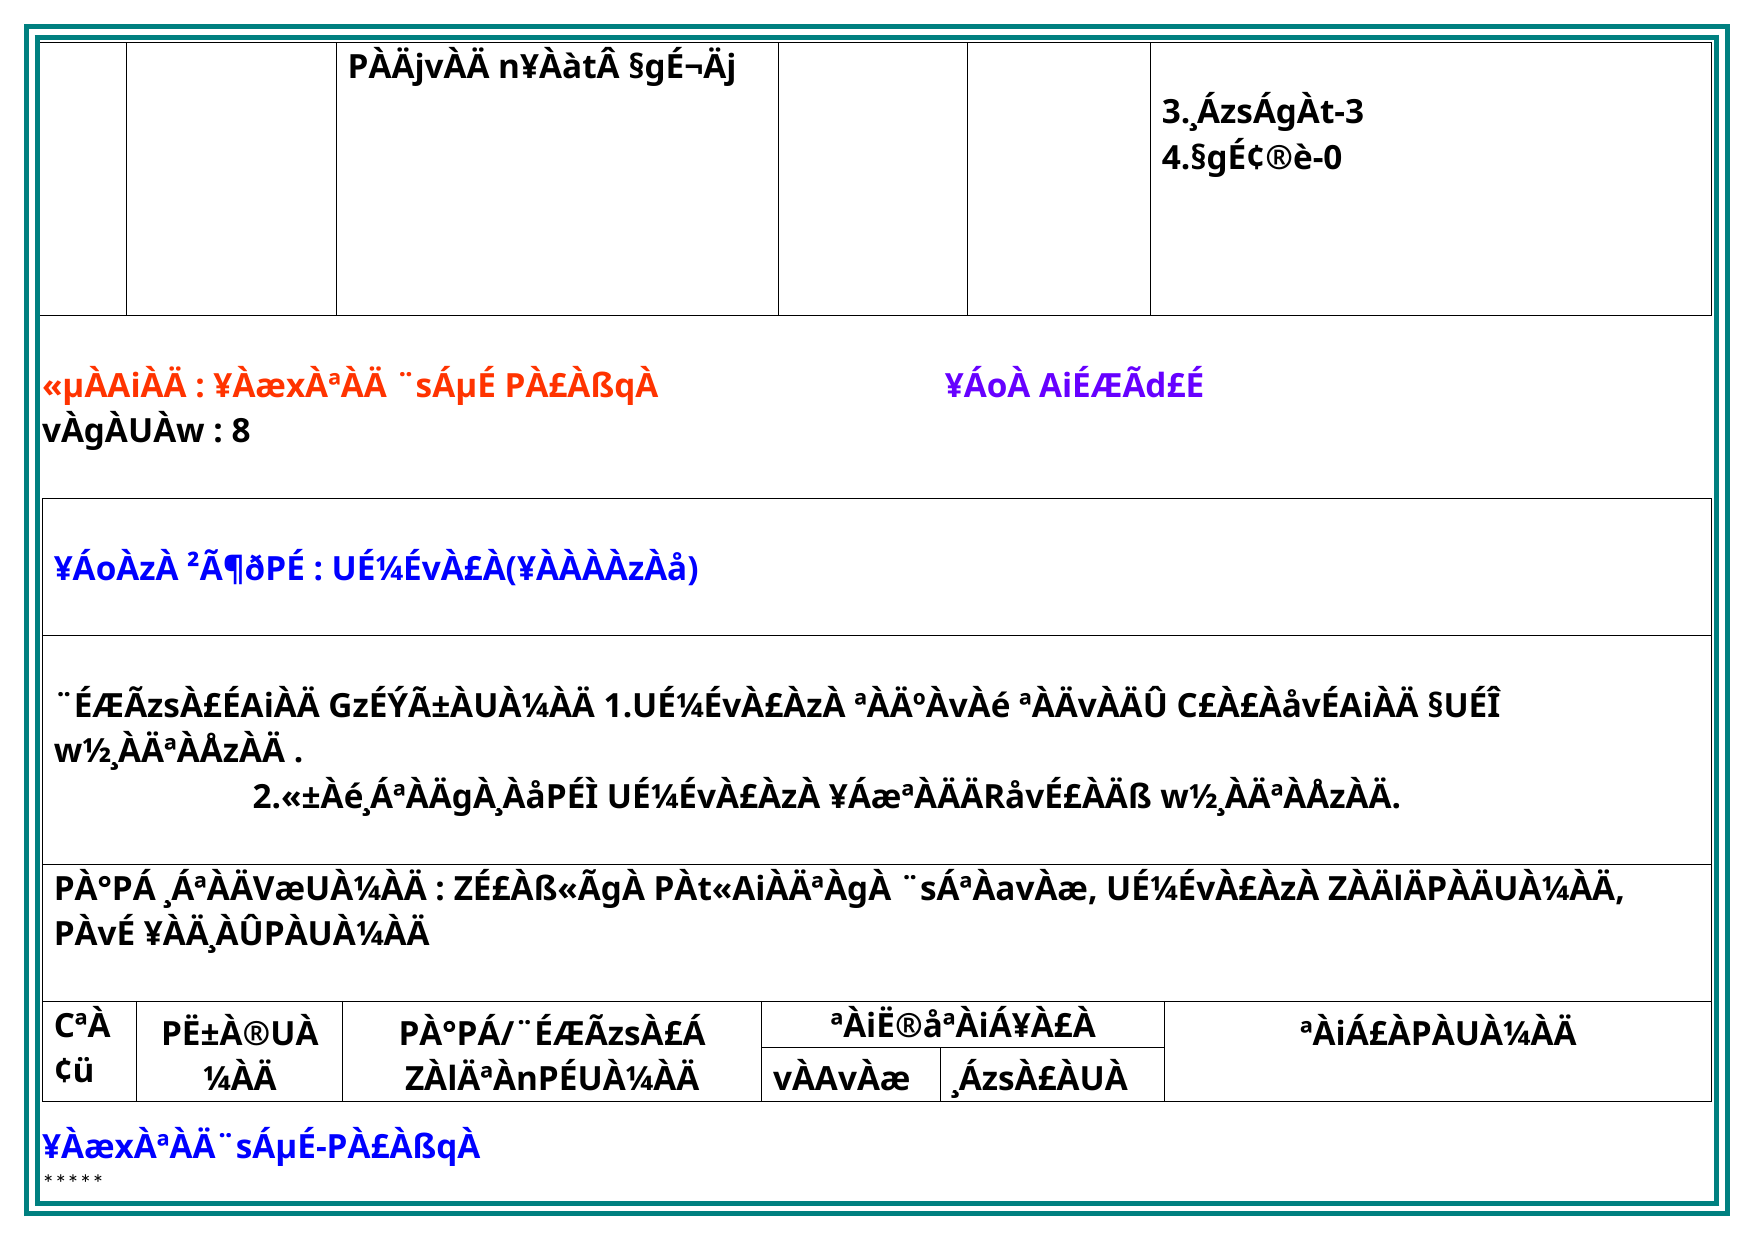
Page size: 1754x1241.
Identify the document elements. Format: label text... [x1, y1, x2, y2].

table_cell ªÀiË®åªÀiÁ¥À£À [762, 1002, 1164, 1047]
table_header ¥ÁoÀzÀ ²Ã¶ðPÉ : UÉ¼ÉvÀ£À(¥ÀÀÀÀzÀå) [43, 499, 1711, 635]
table_cell ¸ÁzsÀ£ÀUÀ [941, 1048, 1164, 1101]
text «µÀAiÀÄ : ¥ÀæxÀªÀÄ ¨sÁµÉ PÀ£ÀßqÀ ¥ÁoÀ AiÉÆÃd£É vÀgÀUÀw : 8 [42, 362, 1712, 453]
table_cell 3.¸ÁzsÁgÀt-3 4.§gÉ¢®è-0 [1151, 43, 1711, 315]
table_cell PÀ°PÁ ¸ÁªÀÄVæUÀ¼ÀÄ : ZÉ£Àß«ÃgÀ PÀt«AiÀÄªÀgÀ ¨sÁªÀavÀæ, UÉ¼ÉvÀ£ÀzÀ ZÀÄlÄPÀÄUÀ¼ÀÄ, PÀvÉ ¥ÀÄ¸ÀÛPÀUÀ¼ÀÄ [43, 865, 1711, 1001]
table_cell CªÀ¢ü [43, 1002, 136, 1101]
table_cell [968, 43, 1150, 315]
table_cell vÀAvÀæ [762, 1048, 940, 1101]
table_cell PÀ°PÁ/¨ÉÆÃzsÀ£Á ZÀlÄªÀnPÉUÀ¼ÀÄ [343, 1002, 761, 1101]
table_cell PË±À®UÀ¼ÀÄ [137, 1002, 342, 1101]
table_cell ªÀiÁ£ÀPÀUÀ¼ÀÄ [1165, 1002, 1711, 1101]
table_cell ¨ÉÆÃzsÀ£ÉAiÀÄ GzÉÝÃ±ÀUÀ¼ÀÄ 1.UÉ¼ÉvÀ£ÀzÀ ªÀÄºÀvÀé ªÀÄvÀÄÛ C£À£ÀåvÉAiÀÄ §UÉÎ w½¸ÀÄªÀÅzÀÄ . 2.«±Àé¸ÁªÀÄgÀ¸ÀåPÉÌ UÉ¼ÉvÀ£ÀzÀ ¥ÁæªÀÄÄRåvÉ£ÀÄß w½¸ÀÄªÀÅzÀÄ. [43, 636, 1711, 863]
table_cell PÀÄjvÀÄ n¥ÀàtÂ §gÉ¬Äj [337, 43, 778, 315]
table_cell [127, 43, 336, 315]
table_cell [779, 43, 967, 315]
table_cell [40, 43, 126, 315]
